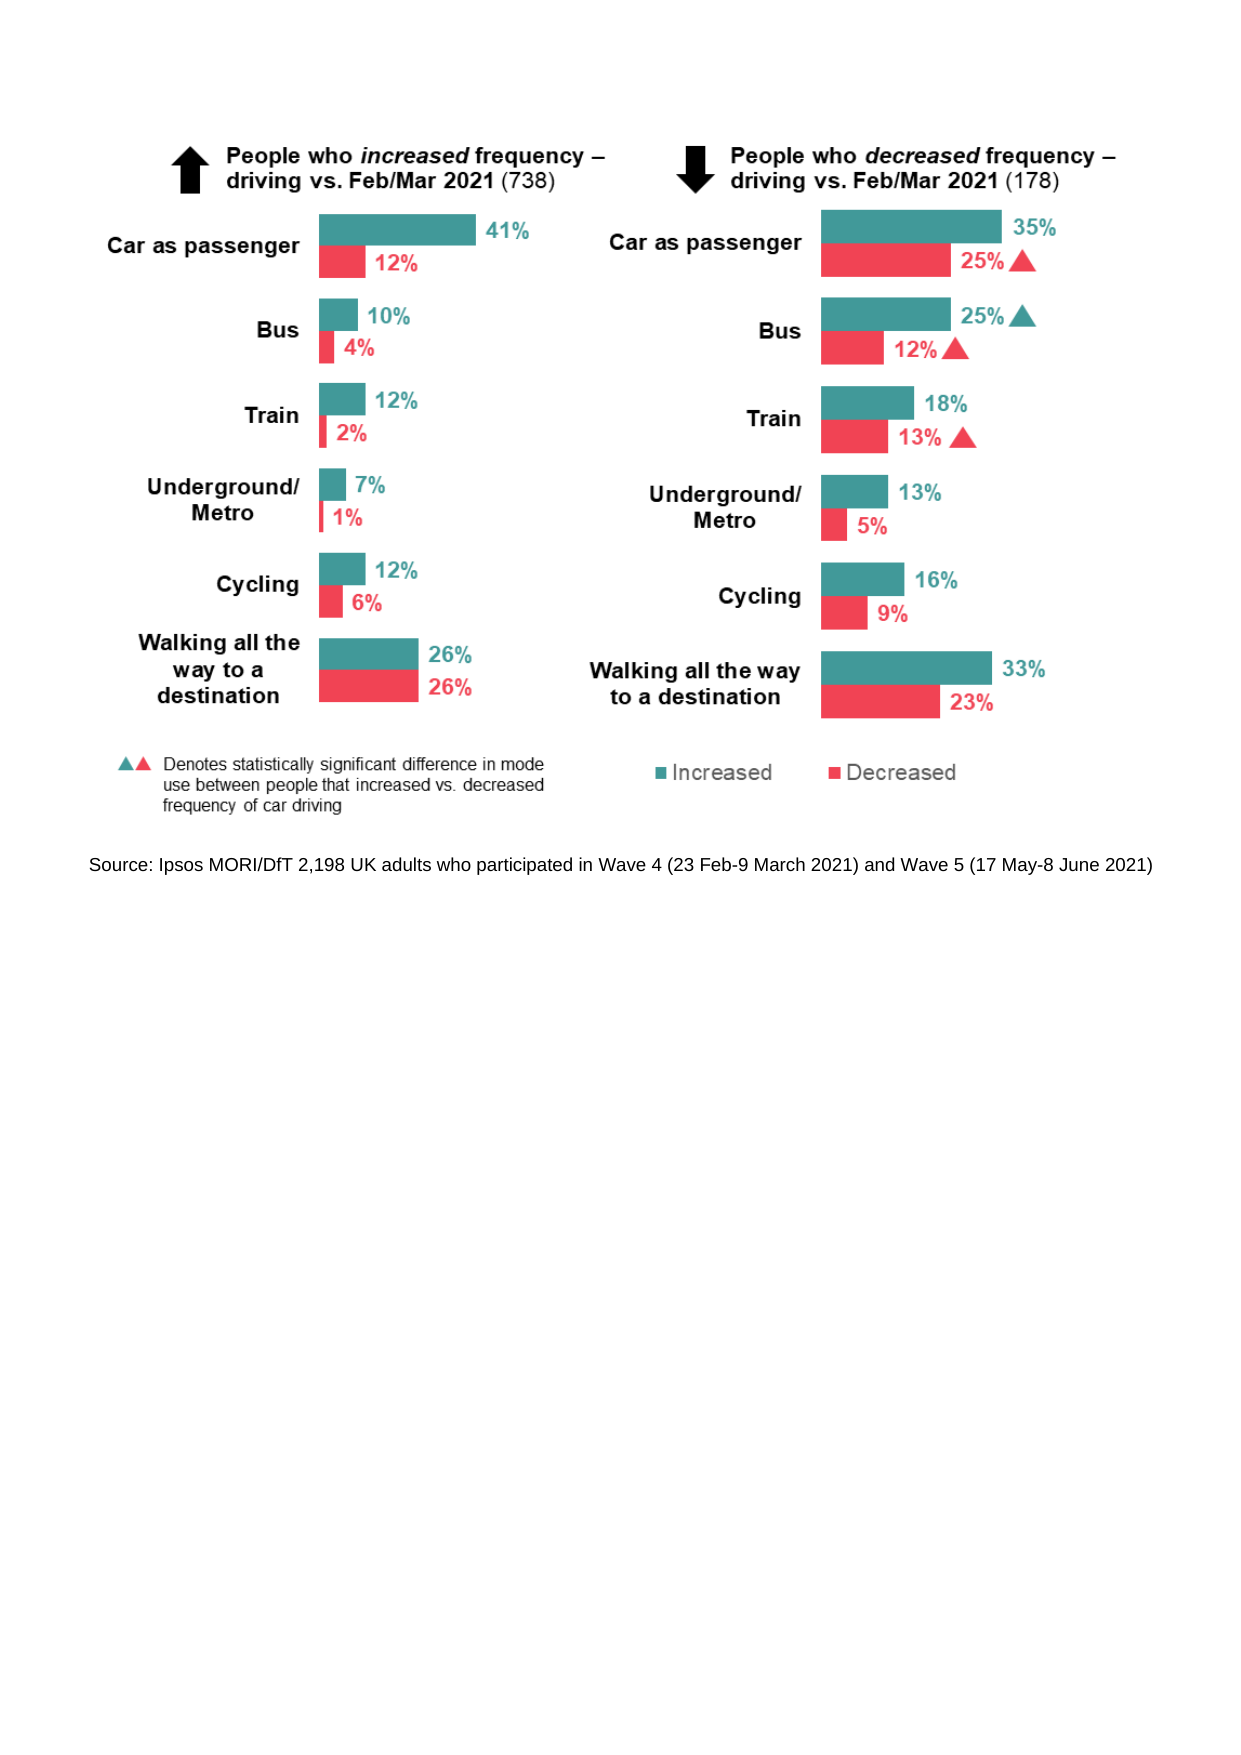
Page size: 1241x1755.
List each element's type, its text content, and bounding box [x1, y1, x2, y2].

text Source: Ipsos MORI/DfT 2,198 UK adults who participated in Wave 4 (23 Feb-9 March 2021) and Wave 5 (17 May-8 June 2021) [89, 854, 1181, 875]
